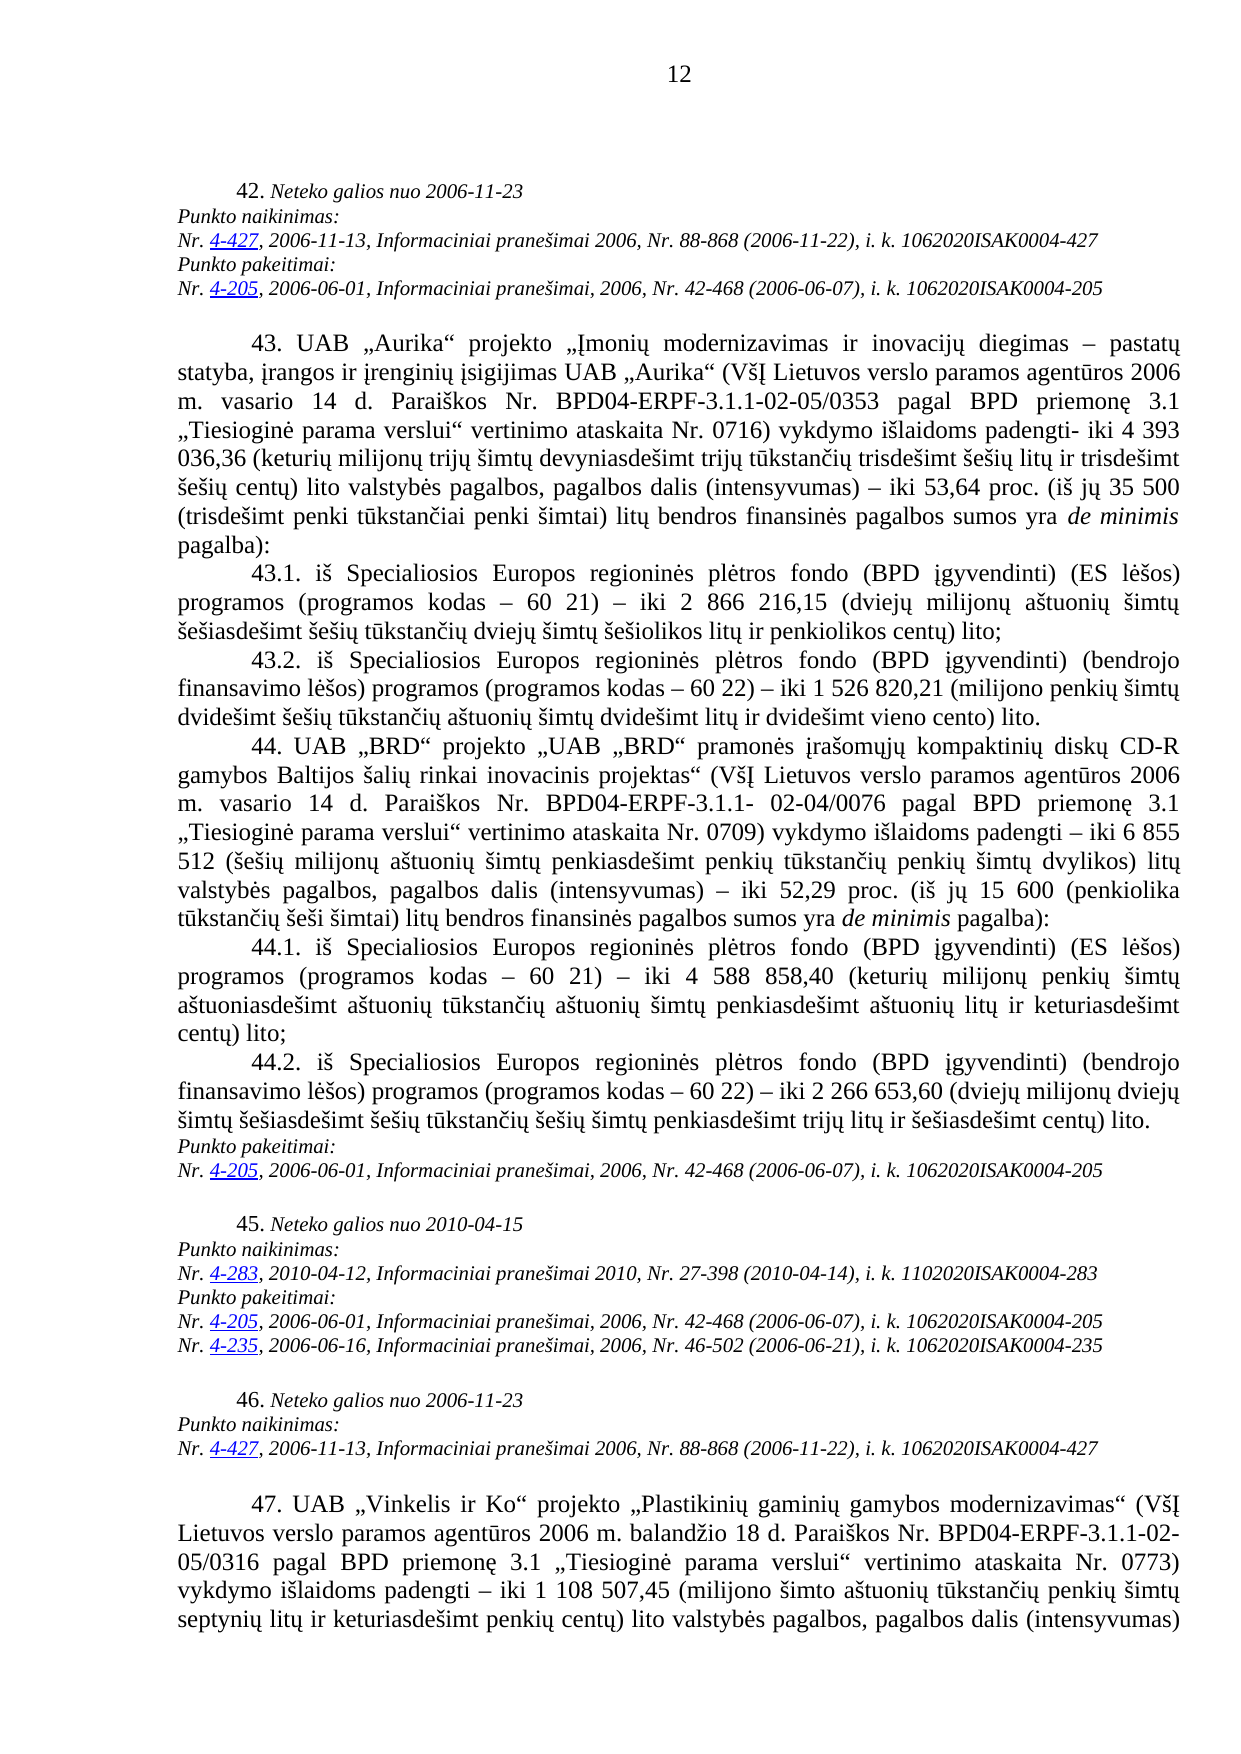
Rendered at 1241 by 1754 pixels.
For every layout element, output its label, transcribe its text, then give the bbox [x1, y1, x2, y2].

text Punkto naikinimas: [177, 203, 1181, 228]
text Punkto naikinimas: [177, 1412, 1181, 1436]
text Nr. 4-205, 2006-06-01, Informaciniai pranešimai, 2006, Nr. 42-468 (2006-06-07), i. k. 1062020ISAK0004-205 [177, 1158, 1181, 1182]
text Punkto pakeitimai: [177, 252, 1181, 276]
text 47. UAB „Vinkelis ir Ko“ projekto „Plastikinių gaminių gamybos modernizavimas“ (VšĮ Lietuvos verslo paramos agentūros 2006 m. balandžio 18 d. Paraiškos Nr. BPD04-ERPF-3.1.1-02-05/0316 pagal BPD priemonę 3.1 „Tiesioginė parama verslui“ vertinimo ataskaita Nr. 0773) vykdymo išlaidoms padengti – iki 1 108 507,45 (milijono šimto aštuonių tūkstančių penkių šimtų septynių litų ir keturiasdešimt penkių centų) lito valstybės pagalbos, pagalbos dalis (intensyvumas) [177, 1489, 1181, 1633]
text 42. Neteko galios nuo 2006-11-23 [177, 177, 1181, 203]
text Punkto pakeitimai: [177, 1133, 1181, 1158]
text 43.1. iš Specialiosios Europos regioninės plėtros fondo (BPD įgyvendinti) (ES lėšos) programos (programos kodas – 60 21) – iki 2 866 216,15 (dviejų milijonų aštuonių šimtų šešiasdešimt šešių tūkstančių dviejų šimtų šešiolikos litų ir penkiolikos centų) lito; [177, 558, 1181, 645]
text Nr. 4-427, 2006-11-13, Informaciniai pranešimai 2006, Nr. 88-868 (2006-11-22), i. k. 1062020ISAK0004-427 [177, 228, 1181, 252]
text 44.1. iš Specialiosios Europos regioninės plėtros fondo (BPD įgyvendinti) (ES lėšos) programos (programos kodas – 60 21) – iki 4 588 858,40 (keturių milijonų penkių šimtų aštuoniasdešimt aštuonių tūkstančių aštuonių šimtų penkiasdešimt aštuonių litų ir keturiasdešimt centų) lito; [177, 932, 1181, 1047]
text 43.2. iš Specialiosios Europos regioninės plėtros fondo (BPD įgyvendinti) (bendrojo finansavimo lėšos) programos (programos kodas – 60 22) – iki 1 526 820,21 (milijono penkių šimtų dvidešimt šešių tūkstančių aštuonių šimtų dvidešimt litų ir dvidešimt vieno cento) lito. [177, 645, 1181, 731]
text Punkto naikinimas: [177, 1237, 1181, 1261]
text Nr. 4-205, 2006-06-01, Informaciniai pranešimai, 2006, Nr. 42-468 (2006-06-07), i. k. 1062020ISAK0004-205 [177, 1309, 1181, 1333]
text Nr. 4-205, 2006-06-01, Informaciniai pranešimai, 2006, Nr. 42-468 (2006-06-07), i. k. 1062020ISAK0004-205 [177, 276, 1181, 300]
text 45. Neteko galios nuo 2010-04-15 [177, 1210, 1181, 1237]
text Nr. 4-427, 2006-11-13, Informaciniai pranešimai 2006, Nr. 88-868 (2006-11-22), i. k. 1062020ISAK0004-427 [177, 1436, 1181, 1460]
text 44.2. iš Specialiosios Europos regioninės plėtros fondo (BPD įgyvendinti) (bendrojo finansavimo lėšos) programos (programos kodas – 60 22) – iki 2 266 653,60 (dviejų milijonų dviejų šimtų šešiasdešimt šešių tūkstančių šešių šimtų penkiasdešimt trijų litų ir šešiasdešimt centų) lito. [177, 1047, 1181, 1133]
text 44. UAB „BRD“ projekto „UAB „BRD“ pramonės įrašomųjų kompaktinių diskų CD-R gamybos Baltijos šalių rinkai inovacinis projektas“ (VšĮ Lietuvos verslo paramos agentūros 2006 m. vasario 14 d. Paraiškos Nr. BPD04-ERPF-3.1.1- 02-04/0076 pagal BPD priemonę 3.1 „Tiesioginė parama verslui“ vertinimo ataskaita Nr. 0709) vykdymo išlaidoms padengti – iki 6 855 512 (šešių milijonų aštuonių šimtų penkiasdešimt penkių tūkstančių penkių šimtų dvylikos) litų valstybės pagalbos, pagalbos dalis (intensyvumas) – iki 52,29 proc. (iš jų 15 600 (penkiolika tūkstančių šeši šimtai) litų bendros finansinės pagalbos sumos yra de minimis pagalba): [177, 731, 1181, 932]
text 43. UAB „Aurika“ projekto „Įmonių modernizavimas ir inovacijų diegimas – pastatų statyba, įrangos ir įrenginių įsigijimas UAB „Aurika“ (VšĮ Lietuvos verslo paramos agentūros 2006 m. vasario 14 d. Paraiškos Nr. BPD04-ERPF-3.1.1-02-05/0353 pagal BPD priemonę 3.1 „Tiesioginė parama verslui“ vertinimo ataskaita Nr. 0716) vykdymo išlaidoms padengti- iki 4 393 036,36 (keturių milijonų trijų šimtų devyniasdešimt trijų tūkstančių trisdešimt šešių litų ir trisdešimt šešių centų) lito valstybės pagalbos, pagalbos dalis (intensyvumas) – iki 53,64 proc. (iš jų 35 500 (trisdešimt penki tūkstančiai penki šimtai) litų bendros finansinės pagalbos sumos yra de minimis pagalba): [177, 328, 1181, 558]
text Nr. 4-235, 2006-06-16, Informaciniai pranešimai, 2006, Nr. 46-502 (2006-06-21), i. k. 1062020ISAK0004-235 [177, 1333, 1181, 1357]
text 46. Neteko galios nuo 2006-11-23 [177, 1386, 1181, 1412]
text Punkto pakeitimai: [177, 1285, 1181, 1309]
text Nr. 4-283, 2010-04-12, Informaciniai pranešimai 2010, Nr. 27-398 (2010-04-14), i. k. 1102020ISAK0004-283 [177, 1261, 1181, 1285]
